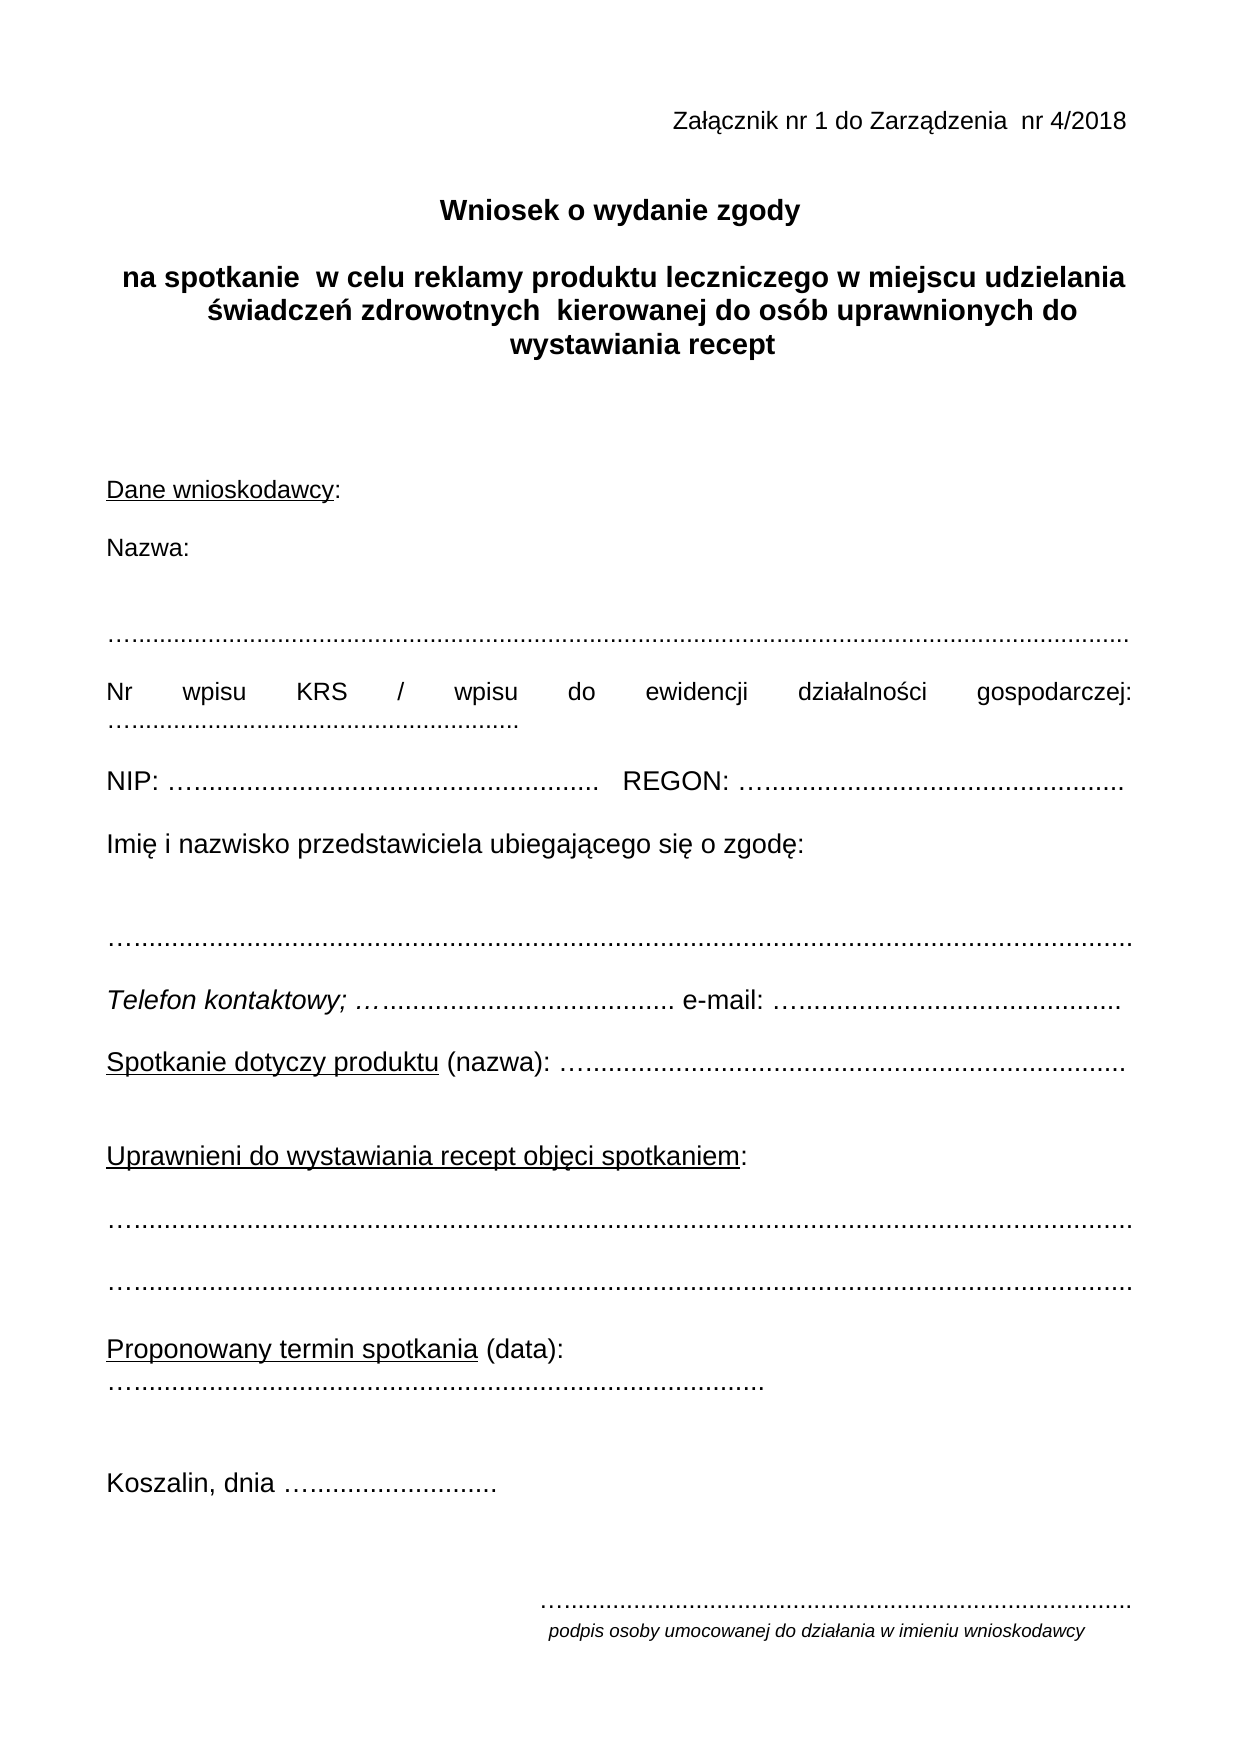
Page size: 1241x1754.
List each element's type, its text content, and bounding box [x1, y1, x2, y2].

text Dane wnioskodawcy: [106, 475, 1134, 504]
text …..................................................................................................................................... [106, 1203, 1134, 1234]
text Nazwa: [106, 533, 1134, 561]
text Koszalin, dnia …......................... [106, 1467, 1134, 1498]
text Uprawnieni do wystawiania recept objęci spotkaniem: [106, 1140, 1134, 1171]
subtitle Wniosek o wydanie zgody [106, 192, 1134, 226]
subtitle na spotkanie w celu reklamy produktu leczniczego w miejscu udzielania świadczeń zdrowotnych kierowanej do osób uprawnionych do wystawiania recept [106, 259, 1134, 360]
text ….................................................................................. podpis osoby umocowanej do działania w imieniu wnioskodawcy [106, 1585, 1134, 1642]
text Załącznik nr 1 do Zarządzenia nr 4/2018 [549, 106, 1134, 164]
text Proponowany termin spotkania (data): ….................................................................................... [106, 1333, 1134, 1396]
text Telefon kontaktowy; …....................................... e-mail: …........................................... [106, 984, 1134, 1015]
text NIP: …...................................................... REGON: …................................................ [106, 765, 1134, 796]
text Spotkanie dotyczy produktu (nazwa): …........................................................................ [106, 1046, 1134, 1078]
text Imię i nazwisko przedstawiciela ubiegającego się o zgodę: [106, 828, 1134, 859]
text …..................................................................................................................................... [106, 921, 1134, 953]
text …................................................................................................................................................ [106, 590, 1134, 648]
text …..................................................................................................................................... [106, 1265, 1134, 1296]
text Nr wpisu KRS / wpisu do ewidencji działalności gospodarczej: …........................................................ [106, 676, 1134, 734]
